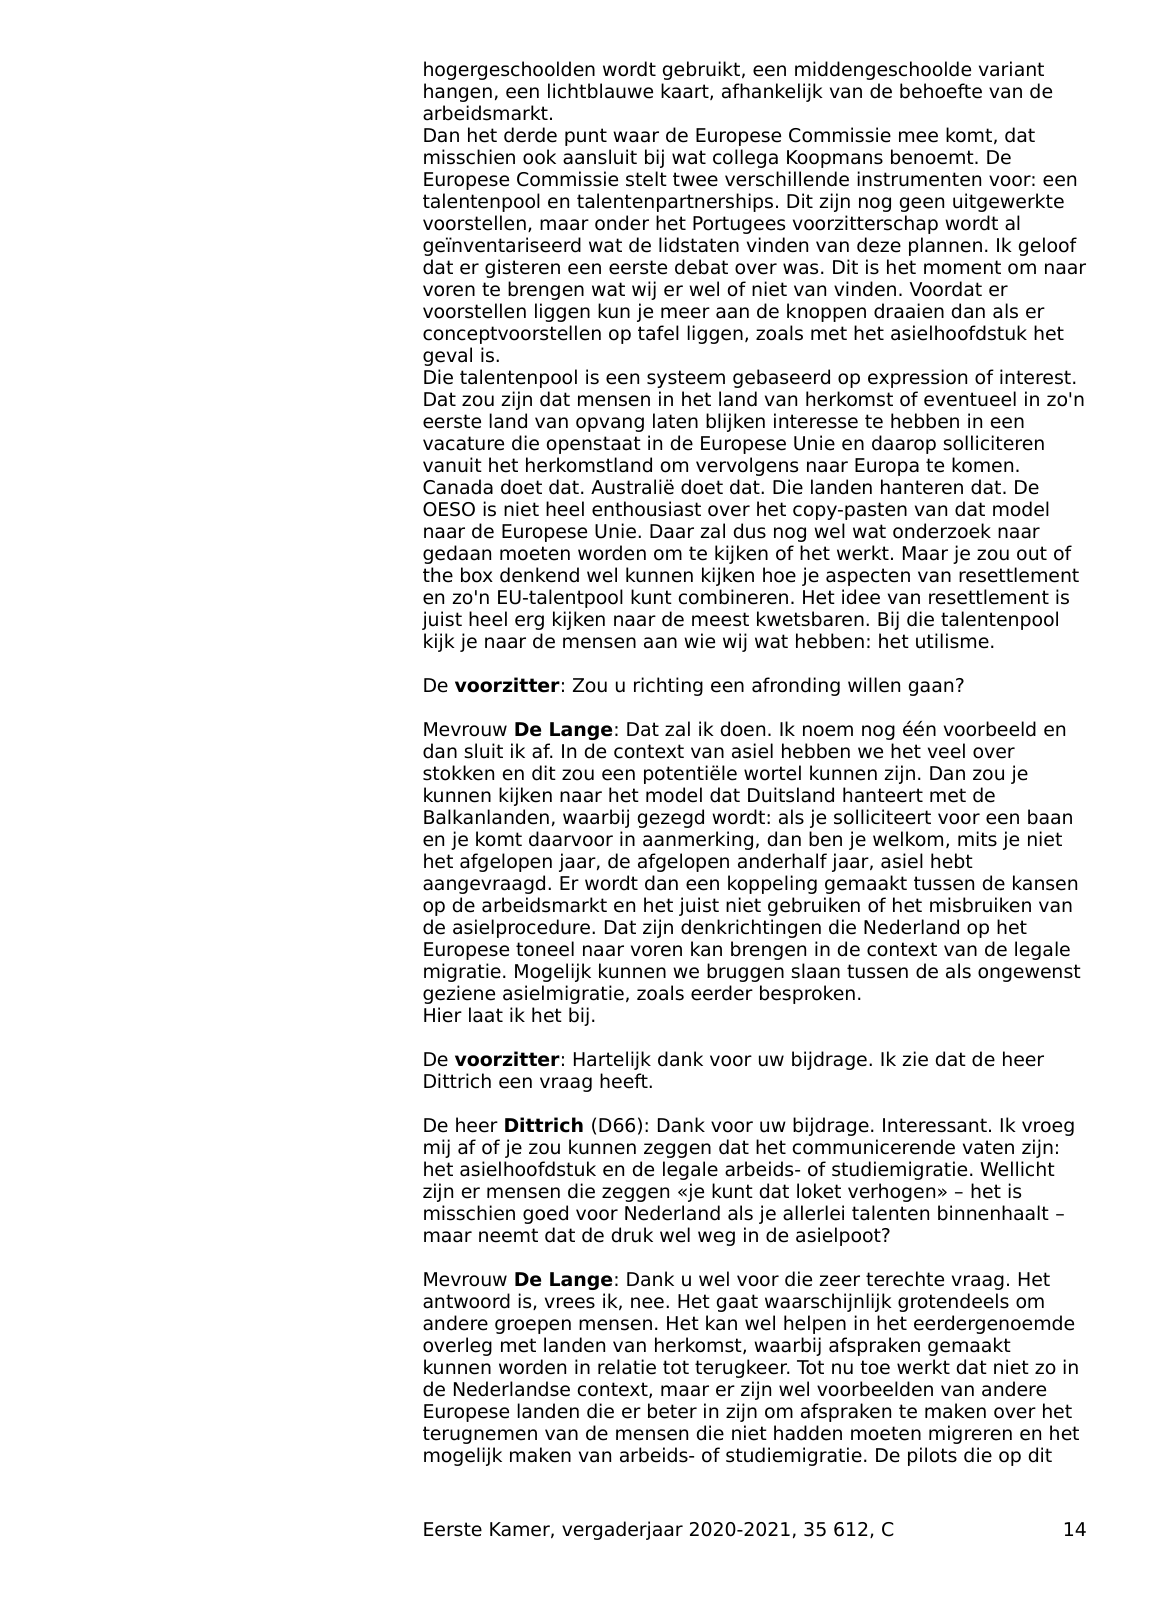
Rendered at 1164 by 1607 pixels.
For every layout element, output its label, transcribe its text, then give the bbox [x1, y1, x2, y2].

text hogergeschoolden wordt gebruikt, een middengeschoolde variant hangen, een lichtblauwe kaart, afhankelijk van de behoefte van de arbeidsmarkt. [422, 59, 1087, 125]
text Die talentenpool is een systeem gebaseerd op expression of interest. Dat zou zijn dat mensen in het land van herkomst of eventueel in zo'n eerste land van opvang laten blijken interesse te hebben in een vacature die openstaat in de Europese Unie en daarop solliciteren vanuit het herkomstland om vervolgens naar Europa te komen. Canada doet dat. Australië doet dat. Die landen hanteren dat. De OESO is niet heel enthousiast over het copy-pasten van dat model naar de Europese Unie. Daar zal dus nog wel wat onderzoek naar gedaan moeten worden om te kijken of het werkt. Maar je zou out of the box denkend wel kunnen kijken hoe je aspecten van resettlement en zo'n EU-talentpool kunt combineren. Het idee van resettlement is juist heel erg kijken naar de meest kwetsbaren. Bij die talentenpool kijk je naar de mensen aan wie wij wat hebben: het utilisme. [422, 367, 1087, 652]
text Dan het derde punt waar de Europese Commissie mee komt, dat misschien ook aansluit bij wat collega Koopmans benoemt. De Europese Commissie stelt twee verschillende instrumenten voor: een talentenpool en talentenpartnerships. Dit zijn nog geen uitgewerkte voorstellen, maar onder het Portugees voorzitterschap wordt al geïnventariseerd wat de lidstaten vinden van deze plannen. Ik geloof dat er gisteren een eerste debat over was. Dit is het moment om naar voren te brengen wat wij er wel of niet van vinden. Voordat er voorstellen liggen kun je meer aan de knoppen draaien dan als er conceptvoorstellen op tafel liggen, zoals met het asielhoofdstuk het geval is. [422, 125, 1087, 367]
text De voorzitter: Hartelijk dank voor uw bijdrage. Ik zie dat de heer Dittrich een vraag heeft. [422, 1049, 1087, 1093]
text Hier laat ik het bij. [422, 1004, 1087, 1027]
text Mevrouw De Lange: Dank u wel voor die zeer terechte vraag. Het antwoord is, vrees ik, nee. Het gaat waarschijnlijk grotendeels om andere groepen mensen. Het kan wel helpen in het eerdergenoemde overleg met landen van herkomst, waarbij afspraken gemaakt kunnen worden in relatie tot terugkeer. Tot nu toe werkt dat niet zo in de Nederlandse context, maar er zijn wel voorbeelden van andere Europese landen die er beter in zijn om afspraken te maken over het terugnemen van de mensen die niet hadden moeten migreren en het mogelijk maken van arbeids- of studiemigratie. De pilots die op dit [422, 1269, 1087, 1467]
text De heer Dittrich (D66): Dank voor uw bijdrage. Interessant. Ik vroeg mij af of je zou kunnen zeggen dat het communicerende vaten zijn: het asielhoofdstuk en de legale arbeids- of studiemigratie. Wellicht zijn er mensen die zeggen «je kunt dat loket verhogen» – het is misschien goed voor Nederland als je allerlei talenten binnenhaalt – maar neemt dat de druk wel weg in de asielpoot? [422, 1115, 1087, 1247]
text Mevrouw De Lange: Dat zal ik doen. Ik noem nog één voorbeeld en dan sluit ik af. In de context van asiel hebben we het veel over stokken en dit zou een potentiële wortel kunnen zijn. Dan zou je kunnen kijken naar het model dat Duitsland hanteert met de Balkanlanden, waarbij gezegd wordt: als je solliciteert voor een baan en je komt daarvoor in aanmerking, dan ben je welkom, mits je niet het afgelopen jaar, de afgelopen anderhalf jaar, asiel hebt aangevraagd. Er wordt dan een koppeling gemaakt tussen de kansen op de arbeidsmarkt en het juist niet gebruiken of het misbruiken van de asielprocedure. Dat zijn denkrichtingen die Nederland op het Europese toneel naar voren kan brengen in de context van de legale migratie. Mogelijk kunnen we bruggen slaan tussen de als ongewenst geziene asielmigratie, zoals eerder besproken. [422, 719, 1087, 1004]
text De voorzitter: Zou u richting een afronding willen gaan? [422, 675, 1087, 697]
